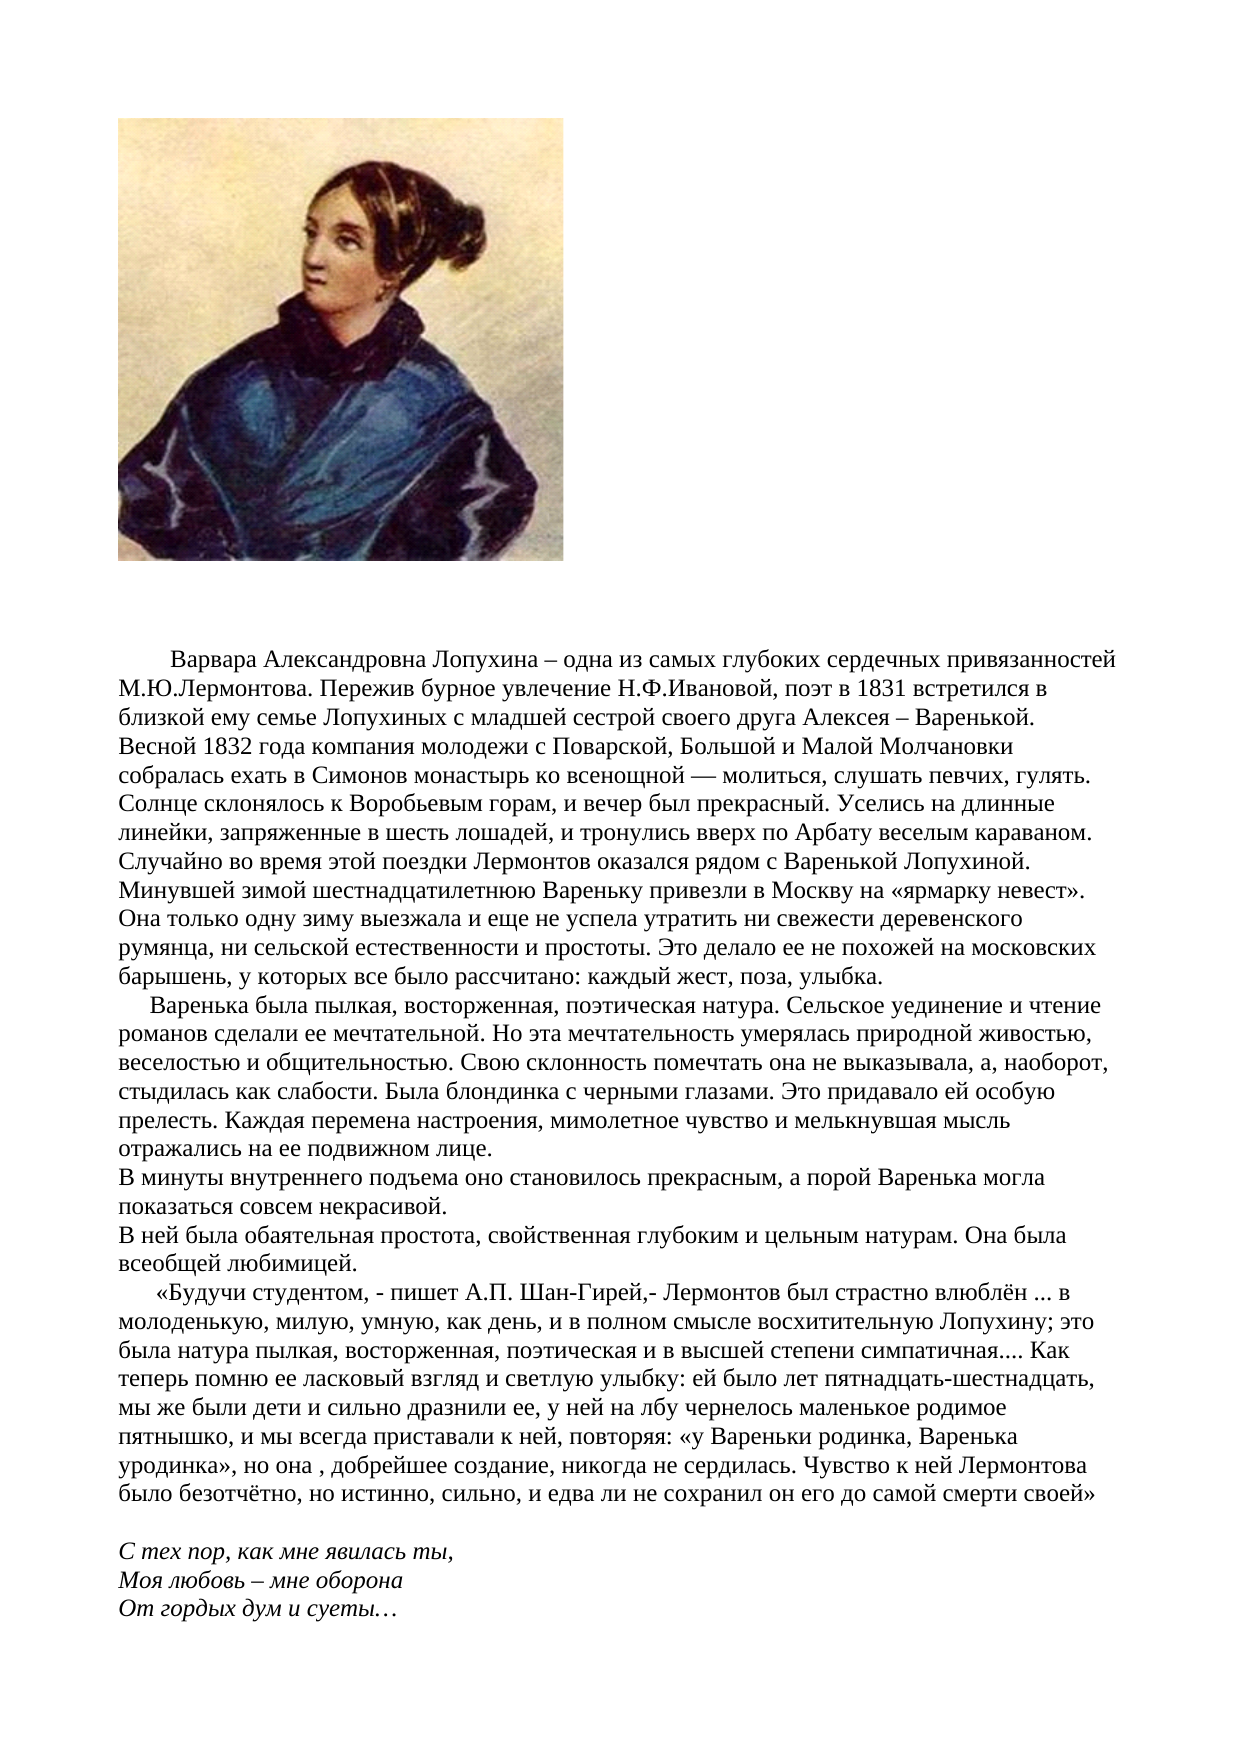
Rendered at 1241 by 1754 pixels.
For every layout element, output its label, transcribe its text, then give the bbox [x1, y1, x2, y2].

text С тех пор, как мне явилась ты, Моя любовь – мне оборона От гордых дум и суеты… [118, 1507, 1122, 1622]
text В минуты внутреннего подъема оно становилось прекрасным, а порой Варенька могла показаться совсем некрасивой. В ней была обаятельная простота, свойственная глубоким и цельным натурам. Она была всеобщей любимицей. «Будучи студентом, - пишет А.П. Шан-Гирей,- Лермонтов был страстно влюблён ... в молоденькую, милую, умную, как день, и в полном смысле восхитительную Лопухину; это была натура пылкая, восторженная, поэтическая и в высшей степени симпатичная.... Как теперь помню ее ласковый взгляд и светлую улыбку: ей было лет пятнадцать-шестнадцать, мы же были дети и сильно дразнили ее, у ней на лбу чернелось маленькое родимое пятнышко, и мы всегда приставали к ней, повторяя: «у Вареньки родинка, Варенька уродинка», но она , добрейшее создание, никогда не сердилась. Чувство к ней Лермонтова было безотчётно, но истинно, сильно, и едва ли не сохранил он его до самой смерти своей» [118, 1162, 1122, 1507]
text Варвара Александровна Лопухина – одна из самых глубоких сердечных привязанностей М.Ю.Лермонтова. Пережив бурное увлечение Н.Ф.Ивановой, поэт в 1831 встретился в близкой ему семье Лопухиных с младшей сестрой своего друга Алексея – Варенькой. Весной 1832 года компания молодежи с Поварской, Большой и Малой Молчановки собралась ехать в Симонов монастырь ко всенощной — молиться, слушать певчих, гулять. Солнце склонялось к Воробьевым горам, и вечер был прекрасный. Уселись на длинные линейки, запряженные в шесть лошадей, и тронулись вверх по Арбату веселым караваном. Случайно во время этой поездки Лермонтов оказался рядом с Варенькой Лопухиной. Минувшей зимой шестнадцатилетнюю Вареньку привезли в Москву на «ярмарку невест». Она только одну зиму выезжала и еще не успела утратить ни свежести деревенского румянца, ни сельской естественности и простоты. Это делало ее не похожей на московских барышень, у которых все было рассчитано: каждый жест, поза, улыбка. Варенька была пылкая, восторженная, поэтическая натура. Сельское уединение и чтение романов сделали ее мечтательной. Но эта мечтательность умерялась природной живостью, веселостью и общительностью. Свою склонность помечтать она не выказывала, а, наоборот, стыдилась как слабости. Была блондинка с черными глазами. Это придавало ей особую прелесть. Каждая перемена настроения, мимолетное чувство и мелькнувшая мысль отражались на ее подвижном лице. [118, 644, 1122, 1162]
